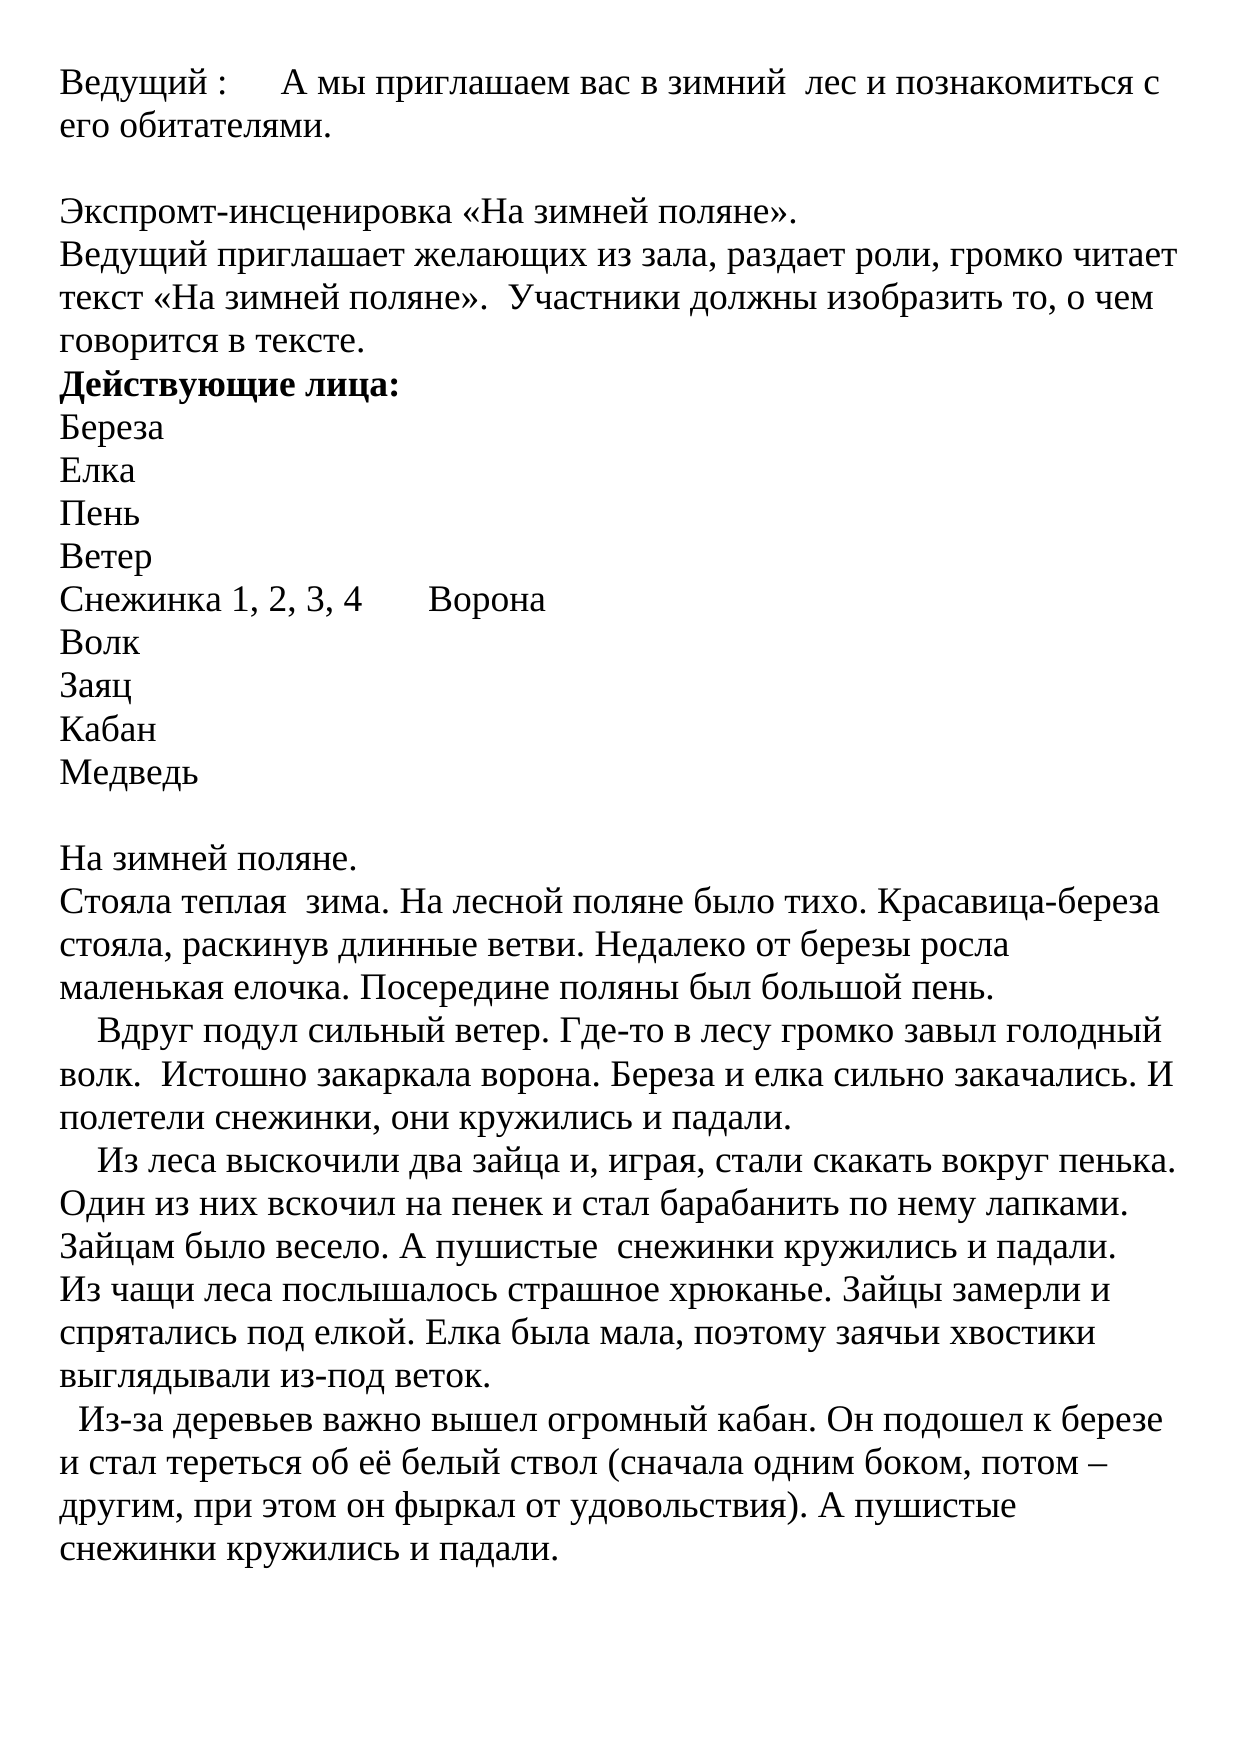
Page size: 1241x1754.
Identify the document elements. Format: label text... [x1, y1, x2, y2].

text Кабан [59, 706, 1181, 749]
text Из леса выскочили два зайца и, играя, стали скакать вокруг пенька. Один из них вскочил на пенек и стал барабанить по нему лапками. Зайцам было весело. А пушистые снежинки кружились и падали. [59, 1137, 1181, 1267]
text Действующие лица: [59, 361, 1181, 404]
text Елка [59, 447, 1181, 490]
text Ведущий : А мы приглашаем вас в зимний лес и познакомиться с его обитателями. [59, 59, 1181, 145]
text На зимней поляне. [59, 835, 1181, 878]
text Из-за деревьев важно вышел огромный кабан. Он подошел к березе и стал тереться об её белый ствол (сначала одним боком, потом – другим, при этом он фыркал от удовольствия). А пушистые снежинки кружились и падали. [59, 1396, 1181, 1568]
text Стояла теплая зима. На лесной поляне было тихо. Красавица-береза стояла, раскинув длинные ветви. Недалеко от березы росла маленькая елочка. Посередине поляны был большой пень. [59, 878, 1181, 1008]
text Пень [59, 490, 1181, 533]
text Ветер [59, 533, 1181, 577]
text Береза [59, 404, 1181, 447]
text Экспромт-инсценировка «На зимней поляне». [59, 188, 1181, 232]
text Заяц [59, 663, 1181, 706]
text Волк [59, 620, 1181, 663]
text Вдруг подул сильный ветер. Где-то в лесу громко завыл голодный волк. Истошно закаркала ворона. Береза и елка сильно закачались. И полетели снежинки, они кружились и падали. [59, 1008, 1181, 1137]
text Ведущий приглашает желающих из зала, раздает роли, громко читает текст «На зимней поляне». Участники должны изобразить то, о чем говорится в тексте. [59, 232, 1181, 361]
text Снежинка 1, 2, 3, 4 Ворона [59, 577, 1181, 620]
text Из чащи леса послышалось страшное хрюканье. Зайцы замерли и спрятались под елкой. Елка была мала, поэтому заячьи хвостики выглядывали из-под веток. [59, 1267, 1181, 1396]
text Медведь [59, 749, 1181, 792]
